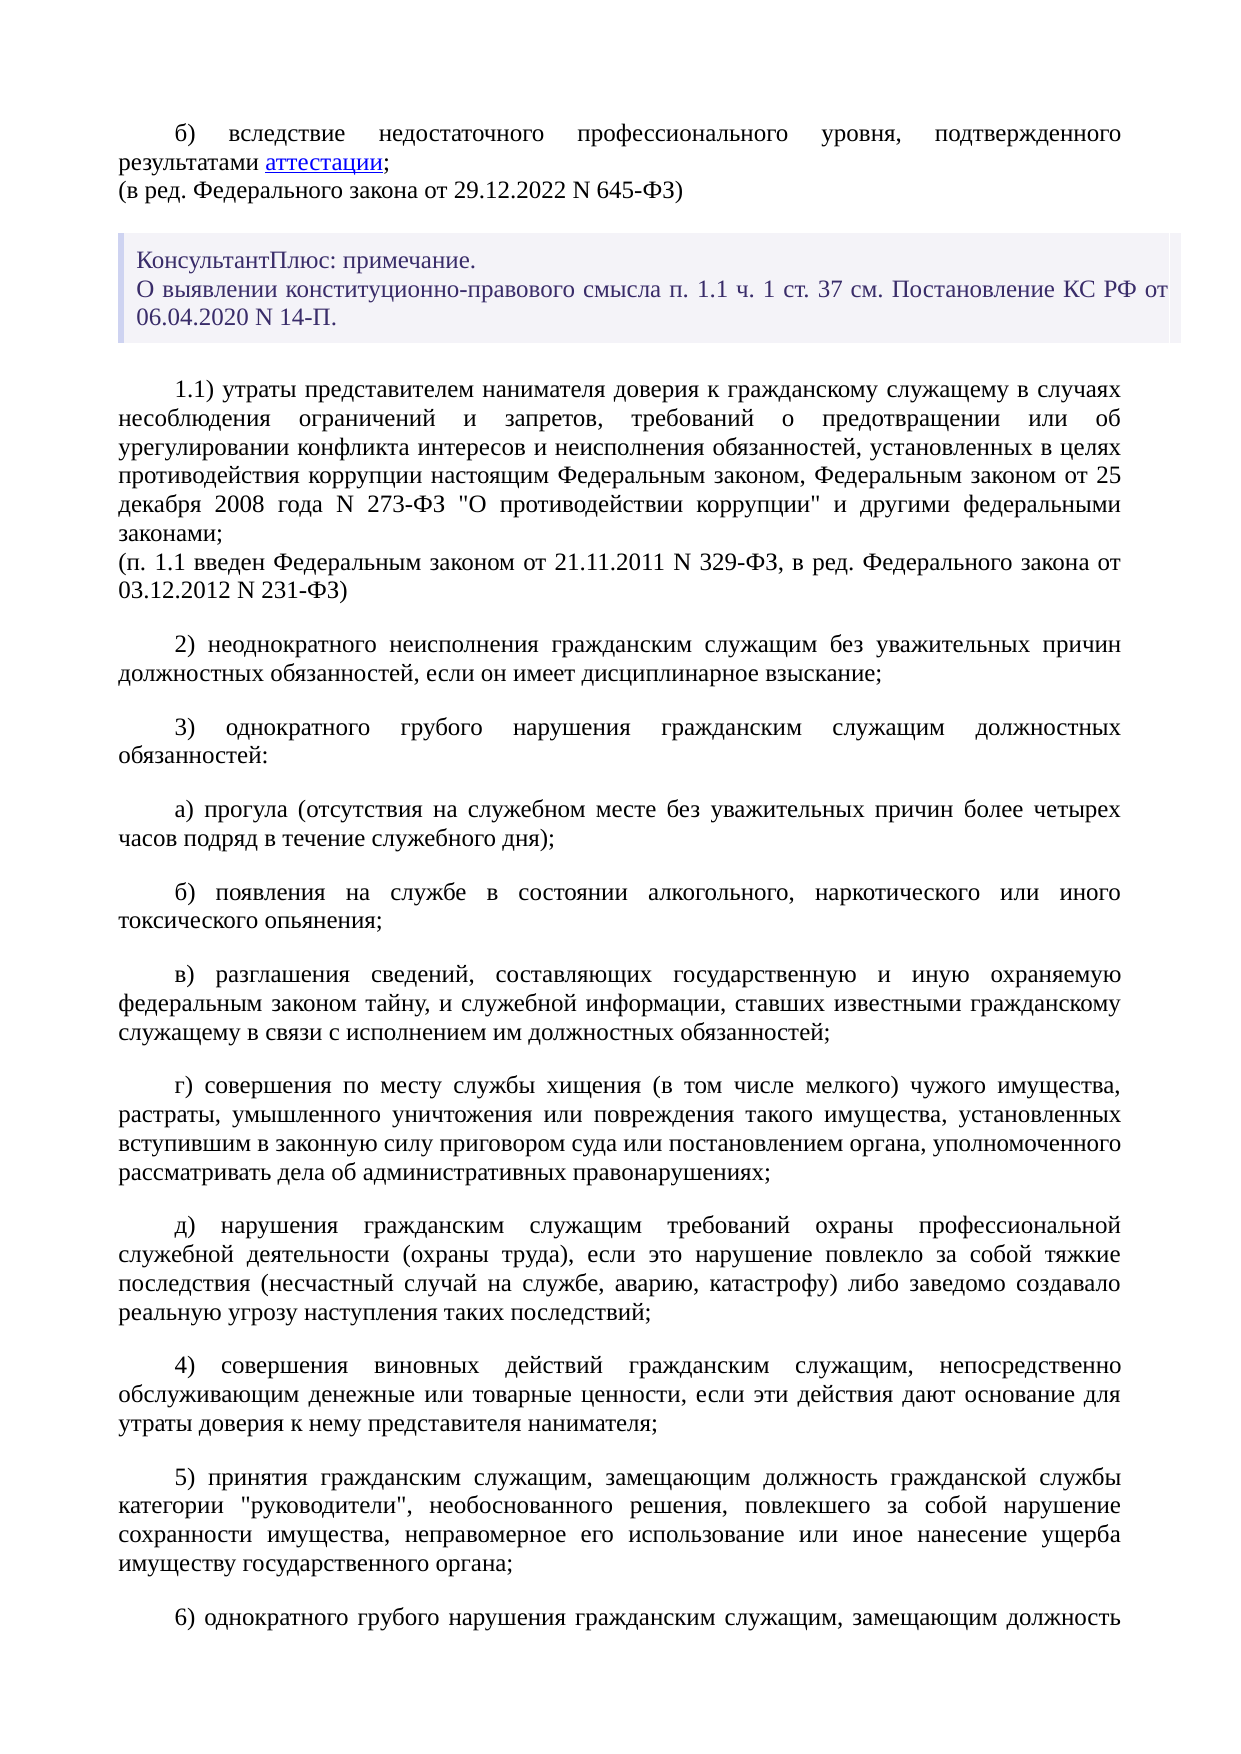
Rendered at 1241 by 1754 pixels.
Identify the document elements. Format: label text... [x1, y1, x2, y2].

text 4) совершения виновных действий гражданским служащим, непосредственно обслуживающим денежные или товарные ценности, если эти действия дают основание для утраты доверия к нему представителя нанимателя; [118, 1350, 1122, 1437]
text г) совершения по месту службы хищения (в том числе мелкого) чужого имущества, растраты, умышленного уничтожения или повреждения такого имущества, установленных вступившим в законную силу приговором суда или постановлением органа, уполномоченного рассматривать дела об административных правонарушениях; [118, 1070, 1122, 1185]
text 1.1) утраты представителем нанимателя доверия к гражданскому служащему в случаях несоблюдения ограничений и запретов, требований о предотвращении или об урегулировании конфликта интересов и неисполнения обязанностей, установленных в целях противодействия коррупции настоящим Федеральным законом, Федеральным законом от 25 декабря 2008 года N 273-ФЗ "О противодействии коррупции" и другими федеральными законами; [118, 374, 1122, 547]
text а) прогула (отсутствия на служебном месте без уважительных причин более четырех часов подряд в течение служебного дня); [118, 794, 1122, 852]
table_header [1170, 233, 1181, 343]
text 6) однократного грубого нарушения гражданским служащим, замещающим должность [118, 1602, 1122, 1630]
text 2) неоднократного неисполнения гражданским служащим без уважительных причин должностных обязанностей, если он имеет дисциплинарное взыскание; [118, 629, 1122, 687]
text (в ред. Федерального закона от 29.12.2022 N 645-ФЗ) [118, 176, 1122, 204]
text б) вследствие недостаточного профессионального уровня, подтвержденного результатами аттестации; [118, 118, 1122, 176]
text (п. 1.1 введен Федеральным законом от 21.11.2011 N 329-ФЗ, в ред. Федерального закона от 03.12.2012 N 231-ФЗ) [118, 547, 1122, 604]
table_header [118, 233, 124, 343]
table_header КонсультантПлюс: примечание. О выявлении конституционно-правового смысла п. 1.1 ч. 1 ст. 37 см. Постановление КС РФ от 06.04.2020 N 14-П. [136, 233, 1169, 343]
text д) нарушения гражданским служащим требований охраны профессиональной служебной деятельности (охраны труда), если это нарушение повлекло за собой тяжкие последствия (несчастный случай на службе, аварию, катастрофу) либо заведомо создавало реальную угрозу наступления таких последствий; [118, 1210, 1122, 1325]
text 5) принятия гражданским служащим, замещающим должность гражданской службы категории "руководители", необоснованного решения, повлекшего за собой нарушение сохранности имущества, неправомерное его использование или иное нанесение ущерба имуществу государственного органа; [118, 1462, 1122, 1577]
text в) разглашения сведений, составляющих государственную и иную охраняемую федеральным законом тайну, и служебной информации, ставших известными гражданскому служащему в связи с исполнением им должностных обязанностей; [118, 959, 1122, 1045]
text б) появления на службе в состоянии алкогольного, наркотического или иного токсического опьянения; [118, 877, 1122, 934]
text 3) однократного грубого нарушения гражданским служащим должностных обязанностей: [118, 712, 1122, 769]
table_header [124, 233, 136, 343]
